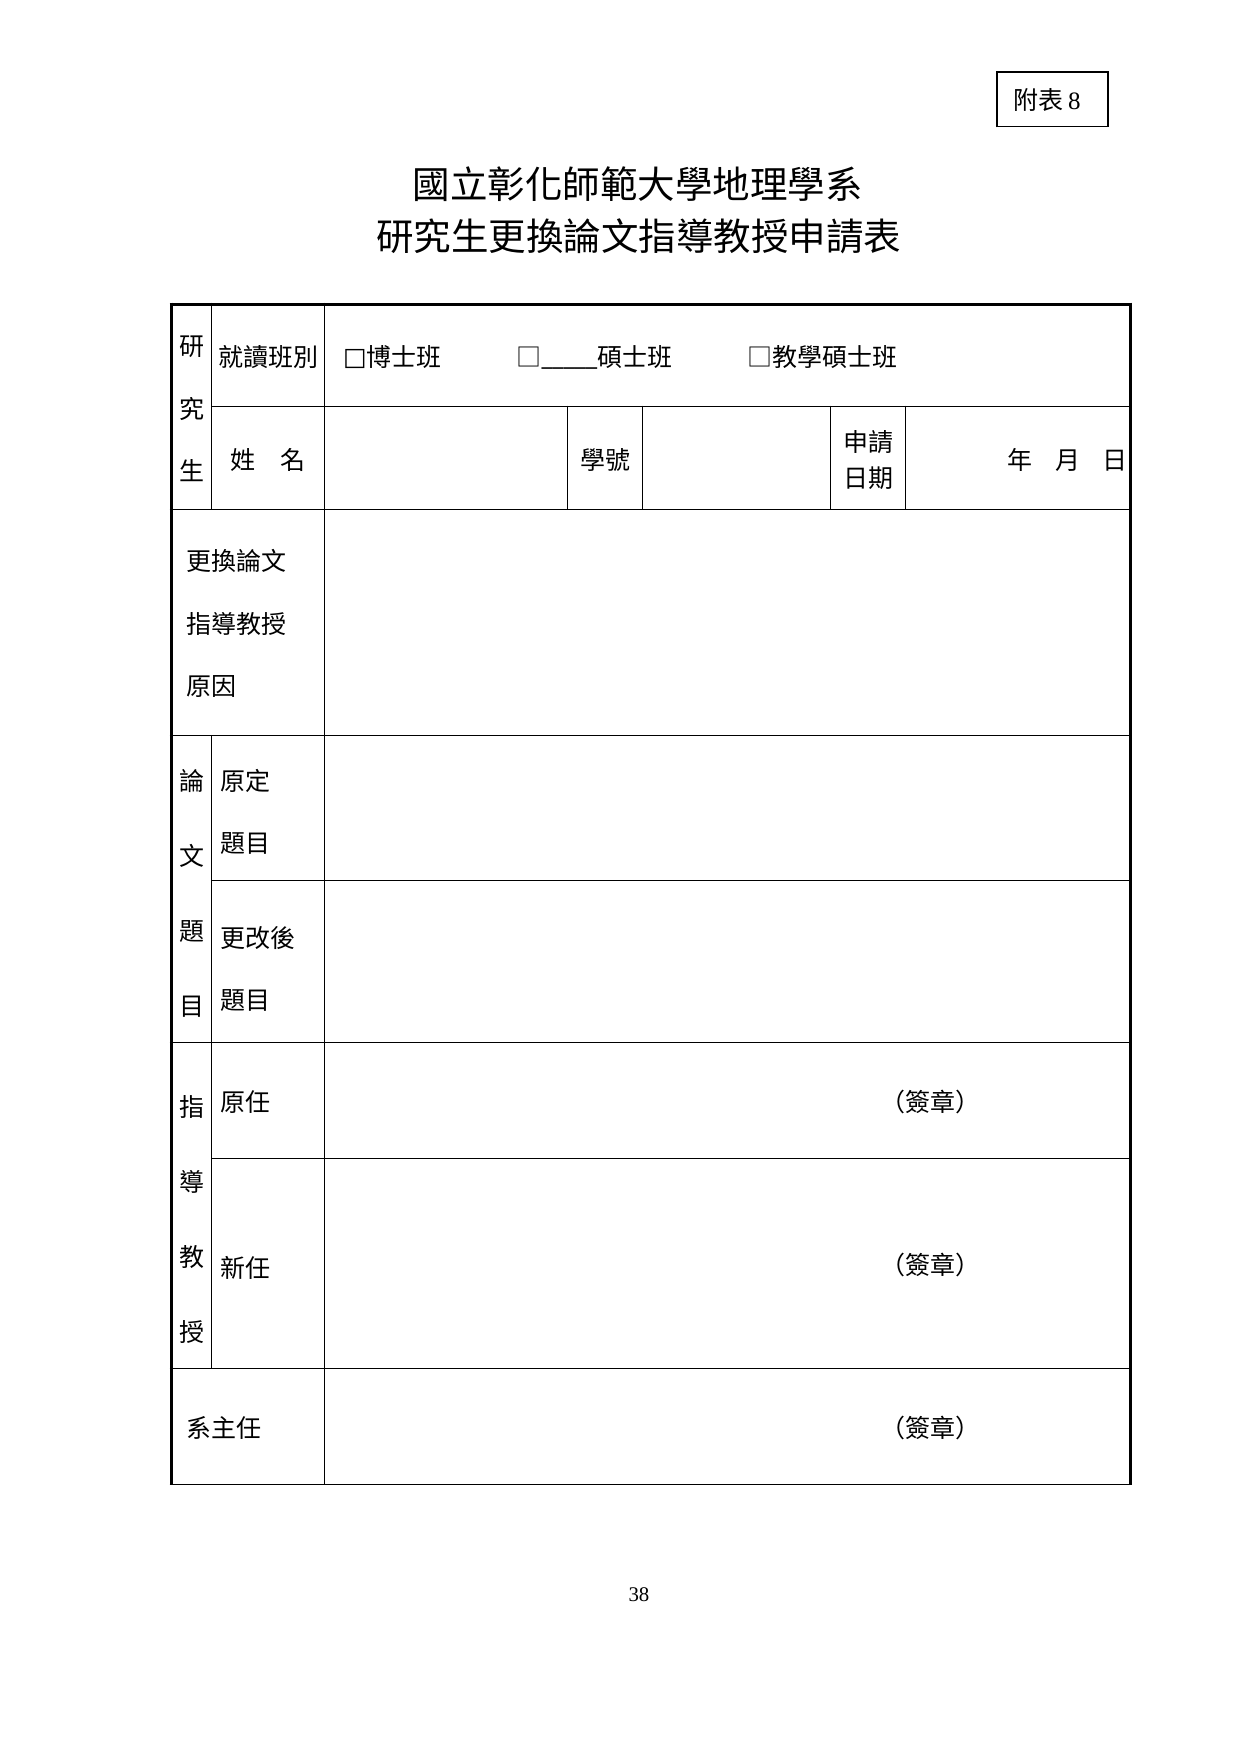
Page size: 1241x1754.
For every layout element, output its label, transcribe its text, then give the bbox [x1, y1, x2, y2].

table_cell [325, 881, 1129, 1042]
table_cell 學號 [568, 407, 642, 509]
table_cell 更改後題目 [212, 881, 324, 1042]
table_header 就讀班別 [212, 306, 324, 406]
text 研究生更換論文指導教授申請表 [183, 202, 1094, 265]
table_cell [325, 510, 1129, 735]
table_cell 申請 日期 [831, 407, 905, 509]
table_cell 更換論文指導教授原因 [173, 510, 324, 735]
text 國立彰化師範大學地理學系 [171, 140, 1104, 202]
table_header 研 究 生 [173, 306, 211, 509]
table_cell 論 文 題 目 [173, 736, 211, 1042]
table_cell （簽章） [325, 1159, 1129, 1368]
table_cell [643, 407, 830, 509]
table_cell 姓 名 [212, 407, 324, 509]
table_cell 原定 題目 [212, 736, 324, 879]
table_cell [325, 736, 1129, 879]
table_cell （簽章） [325, 1369, 1129, 1484]
table_cell 原任 [212, 1043, 324, 1158]
table_cell （簽章） [325, 1043, 1129, 1158]
text 附表8 [1013, 80, 1092, 117]
table_cell 指 導 教 授 [173, 1043, 211, 1368]
table_cell 系主任 [173, 1369, 324, 1484]
table_cell [325, 407, 567, 509]
table_cell 新任 [212, 1159, 324, 1368]
table_cell 年 月 日 [906, 407, 1129, 509]
text [998, 73, 1107, 126]
table_header □博士班 □_____碩士班 □教學碩士班 [325, 306, 1129, 406]
